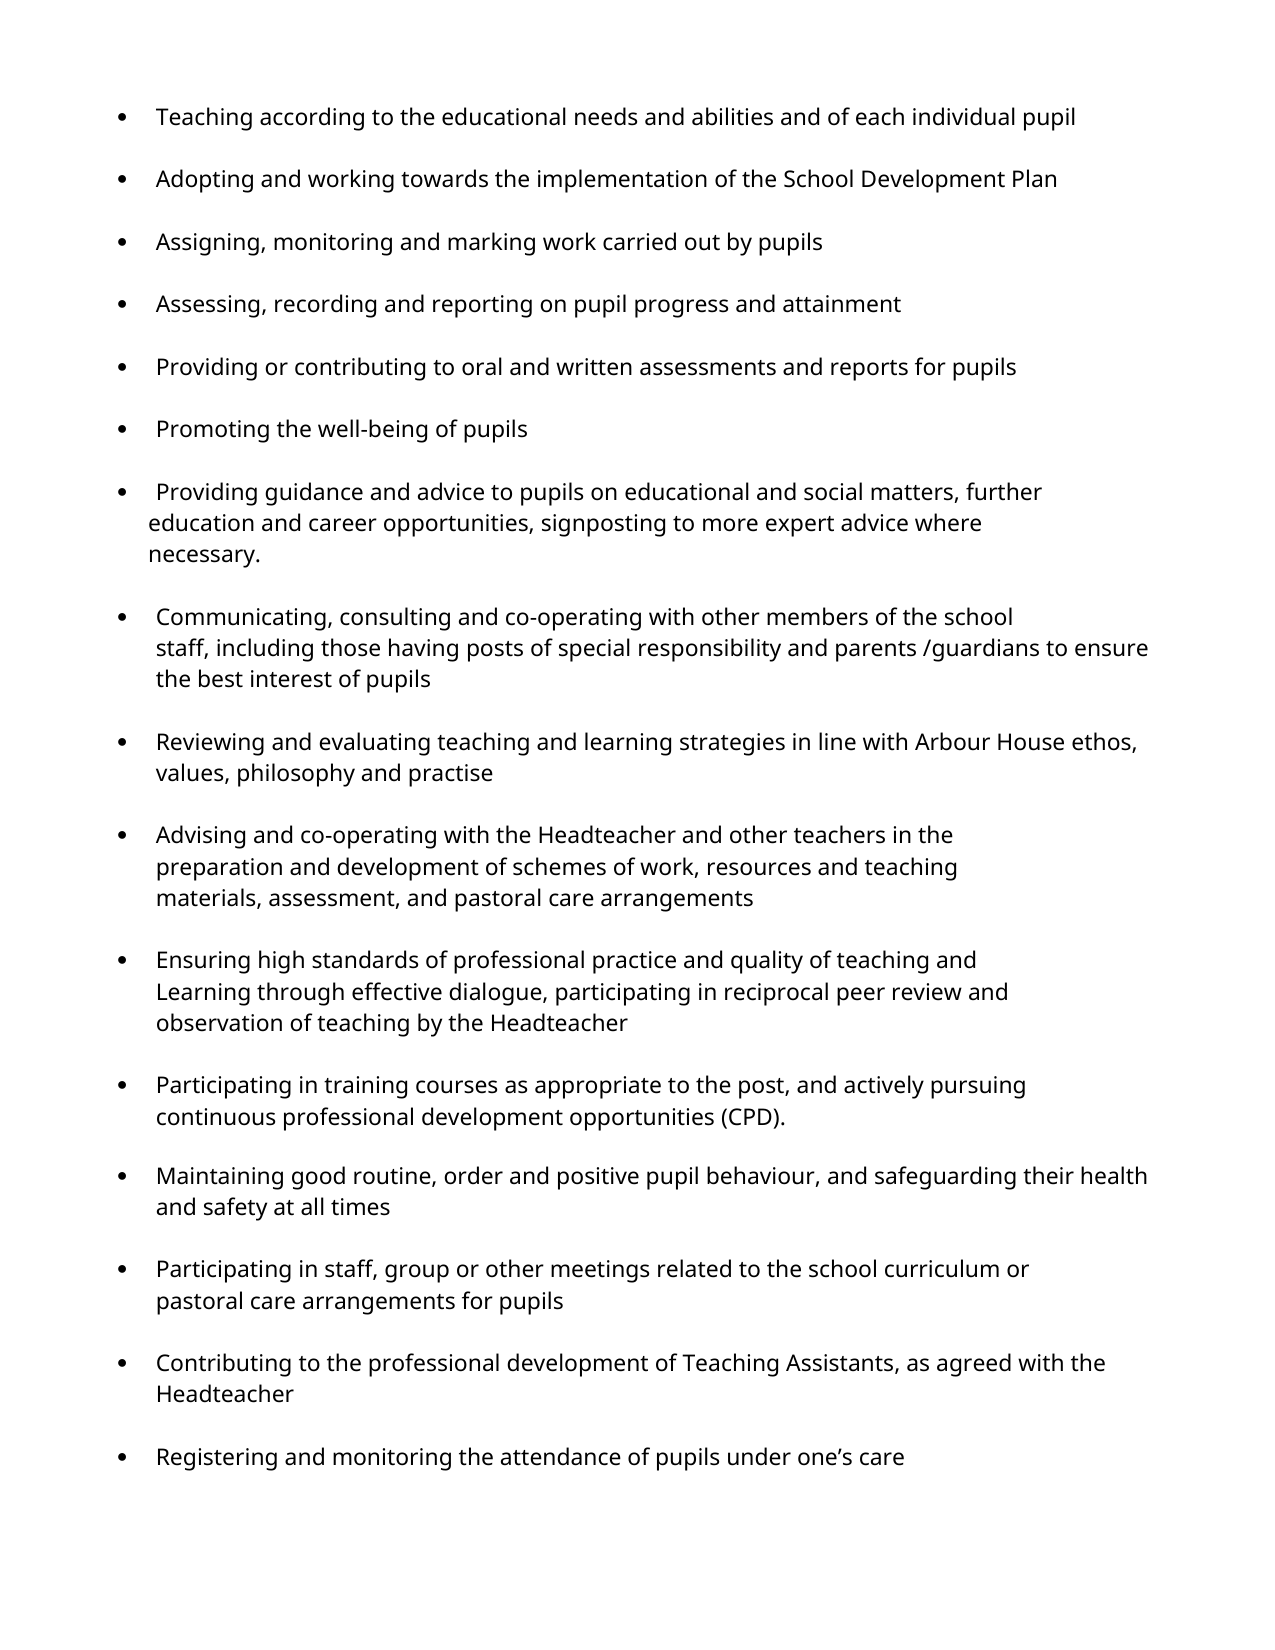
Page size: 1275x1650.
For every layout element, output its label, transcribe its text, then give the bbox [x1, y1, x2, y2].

list Adopting and working towards the implementation of the School Development Plan [118, 163, 1157, 194]
list Reviewing and evaluating teaching and learning strategies in line with Arbour House ethos, values, philosophy and practise [118, 725, 1157, 788]
list Teaching according to the educational needs and abilities and of each individual pupil [118, 100, 1157, 132]
list Registering and monitoring the attendance of pupils under one’s care [118, 1441, 1157, 1472]
text education and career opportunities, signposting to more expert advice where [118, 507, 1157, 538]
list continuous professional development opportunities (CPD). [156, 1100, 1157, 1132]
list Providing or contributing to oral and written assessments and reports for pupils [118, 350, 1157, 382]
list Providing guidance and advice to pupils on educational and social matters, further [118, 475, 1157, 507]
list Participating in training courses as appropriate to the post, and actively pursuing [118, 1069, 1157, 1100]
text observation of teaching by the Headteacher [156, 1007, 1157, 1038]
list Assigning, monitoring and marking work carried out by pupils [118, 225, 1157, 257]
list Maintaining good routine, order and positive pupil behaviour, and safeguarding their health and safety at all times [118, 1160, 1157, 1222]
list Participating in staff, group or other meetings related to the school curriculum or [118, 1253, 1157, 1285]
text necessary. [118, 538, 1157, 569]
list Promoting the well-being of pupils [118, 413, 1157, 444]
text staff, including those having posts of special responsibility and parents /guardians to ensure the best interest of pupils [156, 632, 1157, 694]
list Assessing, recording and reporting on pupil progress and attainment [118, 288, 1157, 319]
list Ensuring high standards of professional practice and quality of teaching and [118, 944, 1157, 975]
text pastoral care arrangements for pupils [156, 1285, 1157, 1316]
list Contributing to the professional development of Teaching Assistants, as agreed with the Headteacher [118, 1347, 1157, 1410]
list Communicating, consulting and co-operating with other members of the school [118, 600, 1157, 632]
list preparation and development of schemes of work, resources and teaching [156, 850, 1157, 882]
list materials, assessment, and pastoral care arrangements [156, 882, 1157, 913]
list Advising and co-operating with the Headteacher and other teachers in the [118, 819, 1157, 850]
text Learning through effective dialogue, participating in reciprocal peer review and [156, 975, 1157, 1007]
